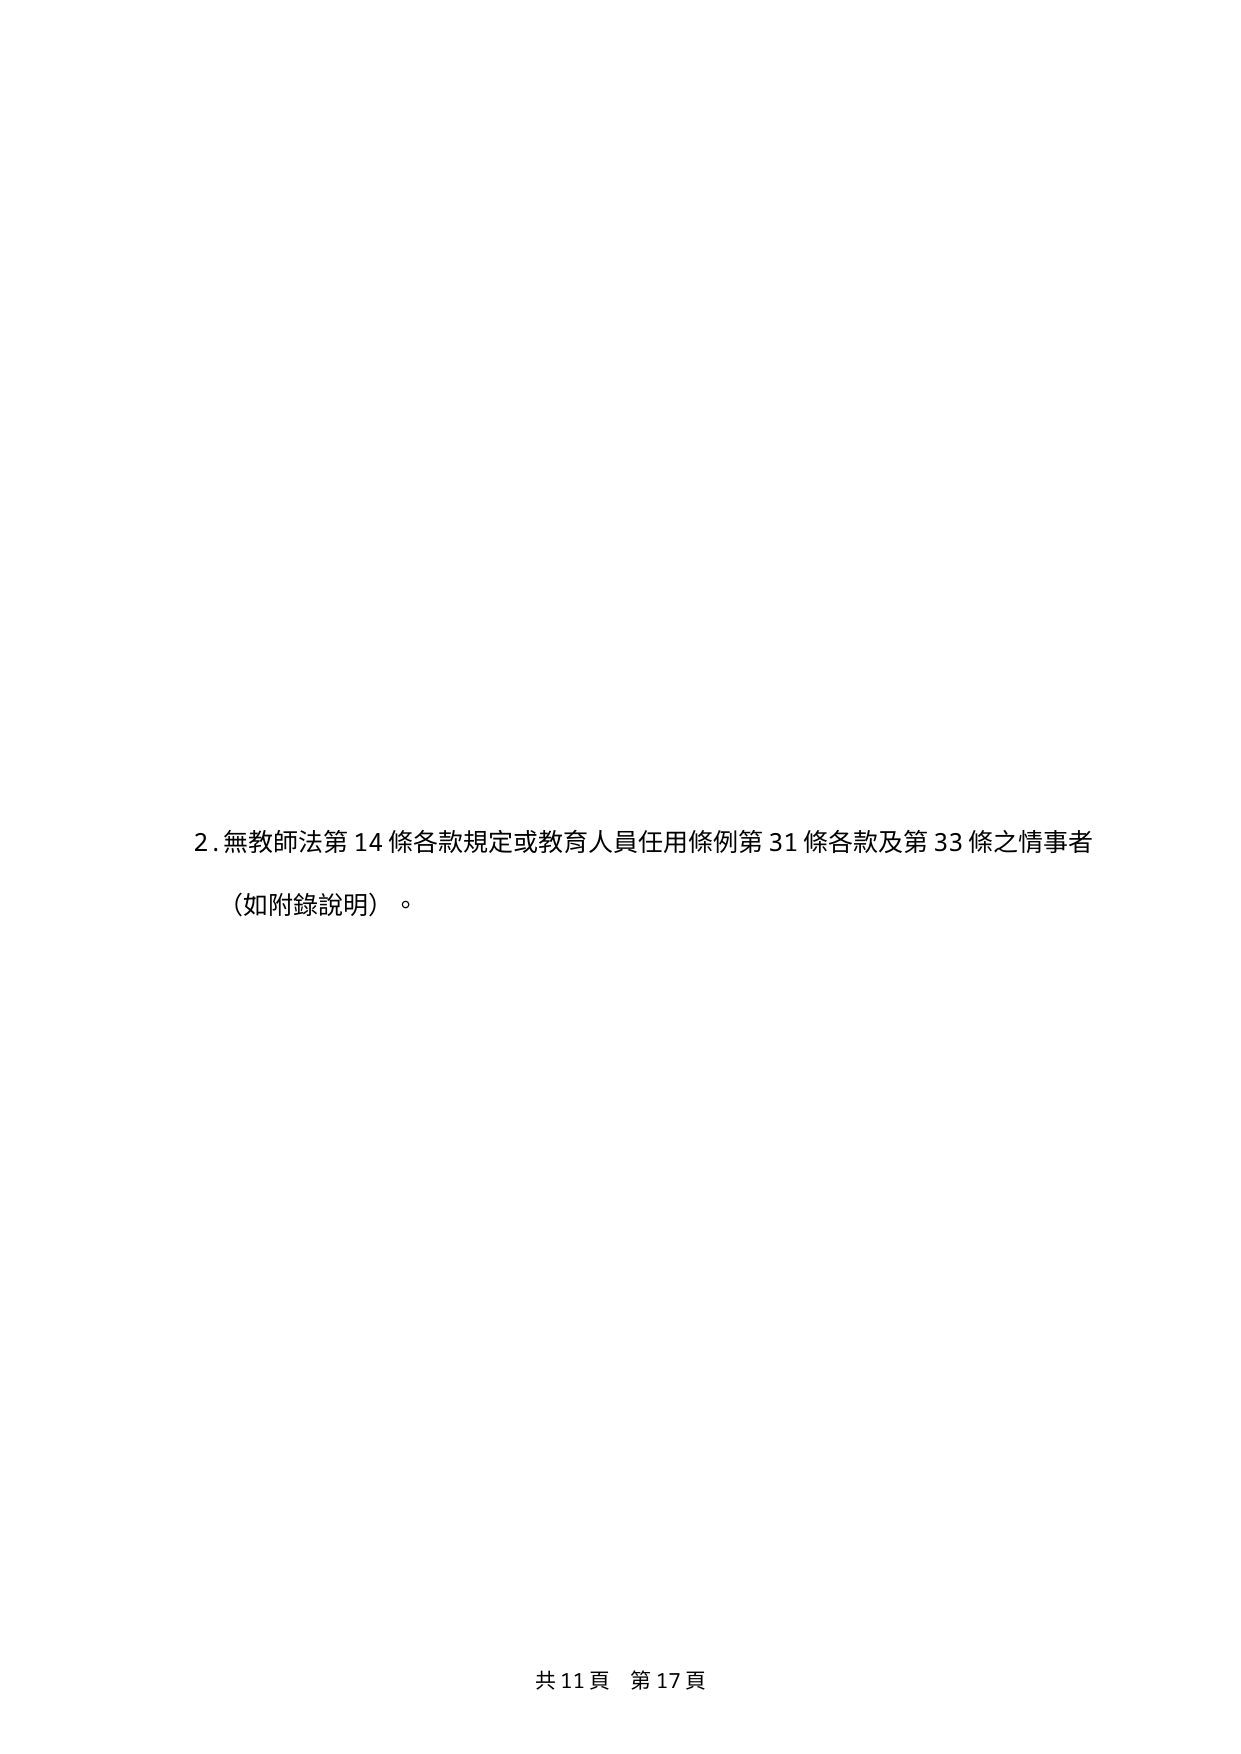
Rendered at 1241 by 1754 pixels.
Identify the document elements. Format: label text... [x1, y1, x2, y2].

text 2.無教師法第14條各款規定或教育人員任用條例第31條各款及第33條之情事者（如附錄說明）。 [193, 799, 1122, 924]
